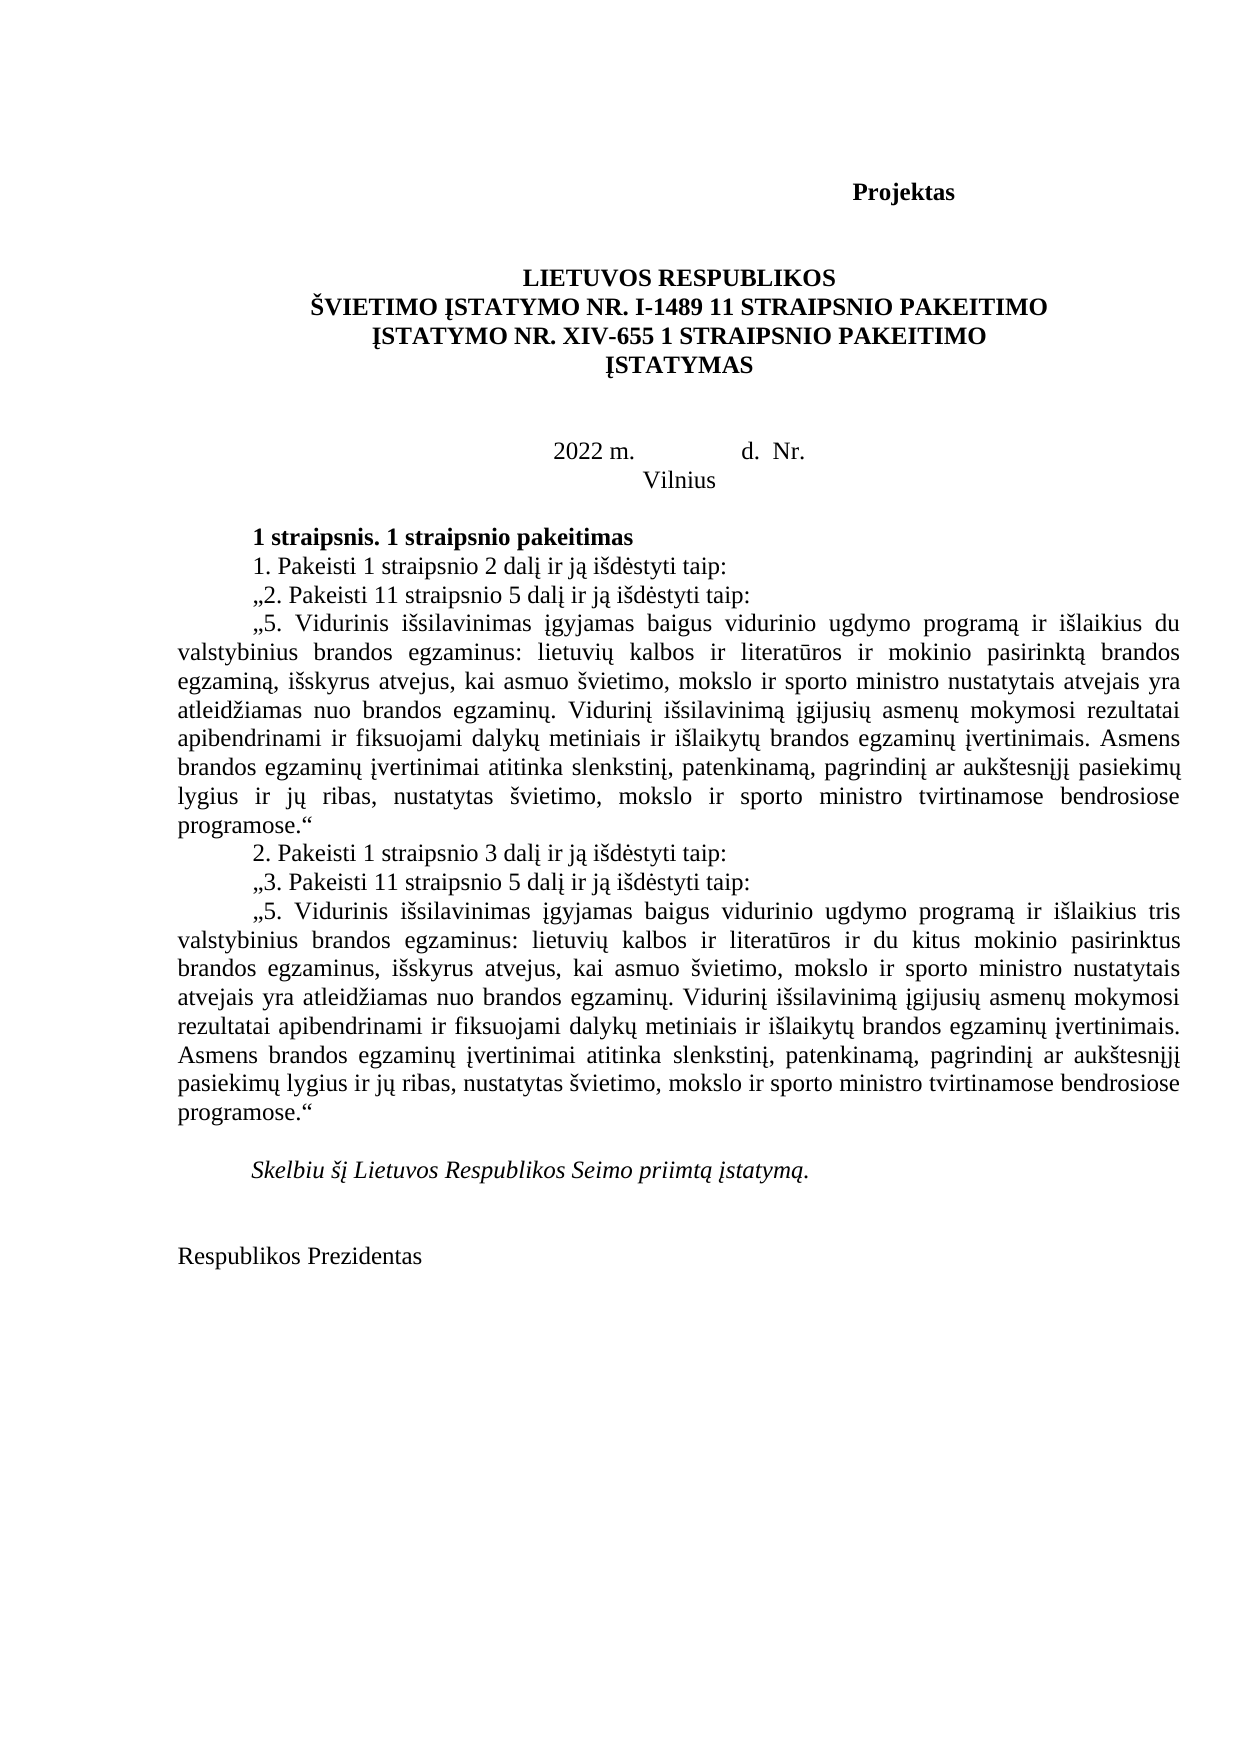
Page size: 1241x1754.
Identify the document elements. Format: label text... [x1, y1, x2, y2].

text ŠVIETIMO ĮSTATYMO NR. I-1489 11 STRAIPSNIO PAKEITIMO [177, 292, 1181, 321]
text 1. Pakeisti 1 straipsnio 2 dalį ir ją išdėstyti taip: [177, 551, 1181, 580]
text Respublikos Prezidentas [177, 1241, 1181, 1270]
text Skelbiu šį Lietuvos Respublikos Seimo priimtą įstatymą. [177, 1155, 1181, 1183]
text 2. Pakeisti 1 straipsnio 3 dalį ir ją išdėstyti taip: [177, 838, 1181, 867]
text ĮSTATYMO NR. XIV-655 1 STRAIPSNIO PAKEITIMO [177, 321, 1181, 350]
text ĮSTATYMAS [177, 350, 1181, 378]
text „2. Pakeisti 11 straipsnio 5 dalį ir ją išdėstyti taip: [177, 580, 1181, 608]
text Vilnius [177, 465, 1181, 493]
text „5. Vidurinis išsilavinimas įgyjamas baigus vidurinio ugdymo programą ir išlaikius du valstybinius brandos egzaminus: lietuvių kalbos ir literatūros ir mokinio pasirinktą brandos egzaminą, išskyrus atvejus, kai asmuo švietimo, mokslo ir sporto ministro nustatytais atvejais yra atleidžiamas nuo brandos egzaminų. Vidurinį išsilavinimą įgijusių asmenų mokymosi rezultatai apibendrinami ir fiksuojami dalykų metiniais ir išlaikytų brandos egzaminų įvertinimais. Asmens brandos egzaminų įvertinimai atitinka slenkstinį, patenkinamą, pagrindinį ar aukštesnįjį pasiekimų lygius ir jų ribas, nustatytas švietimo, mokslo ir sporto ministro tvirtinamose bendrosiose programose.“ [177, 608, 1181, 838]
text „3. Pakeisti 11 straipsnio 5 dalį ir ją išdėstyti taip: [177, 867, 1181, 896]
text 2022 m. d. Nr. [177, 436, 1181, 465]
text LIETUVOS RESPUBLIKOS [177, 263, 1181, 292]
text Projektas [795, 177, 1181, 206]
text „5. Vidurinis išsilavinimas įgyjamas baigus vidurinio ugdymo programą ir išlaikius tris valstybinius brandos egzaminus: lietuvių kalbos ir literatūros ir du kitus mokinio pasirinktus brandos egzaminus, išskyrus atvejus, kai asmuo švietimo, mokslo ir sporto ministro nustatytais atvejais yra atleidžiamas nuo brandos egzaminų. Vidurinį išsilavinimą įgijusių asmenų mokymosi rezultatai apibendrinami ir fiksuojami dalykų metiniais ir išlaikytų brandos egzaminų įvertinimais. Asmens brandos egzaminų įvertinimai atitinka slenkstinį, patenkinamą, pagrindinį ar aukštesnįjį pasiekimų lygius ir jų ribas, nustatytas švietimo, mokslo ir sporto ministro tvirtinamose bendrosiose programose.“ [177, 896, 1181, 1126]
text 1 straipsnis. 1 straipsnio pakeitimas [177, 522, 1181, 551]
